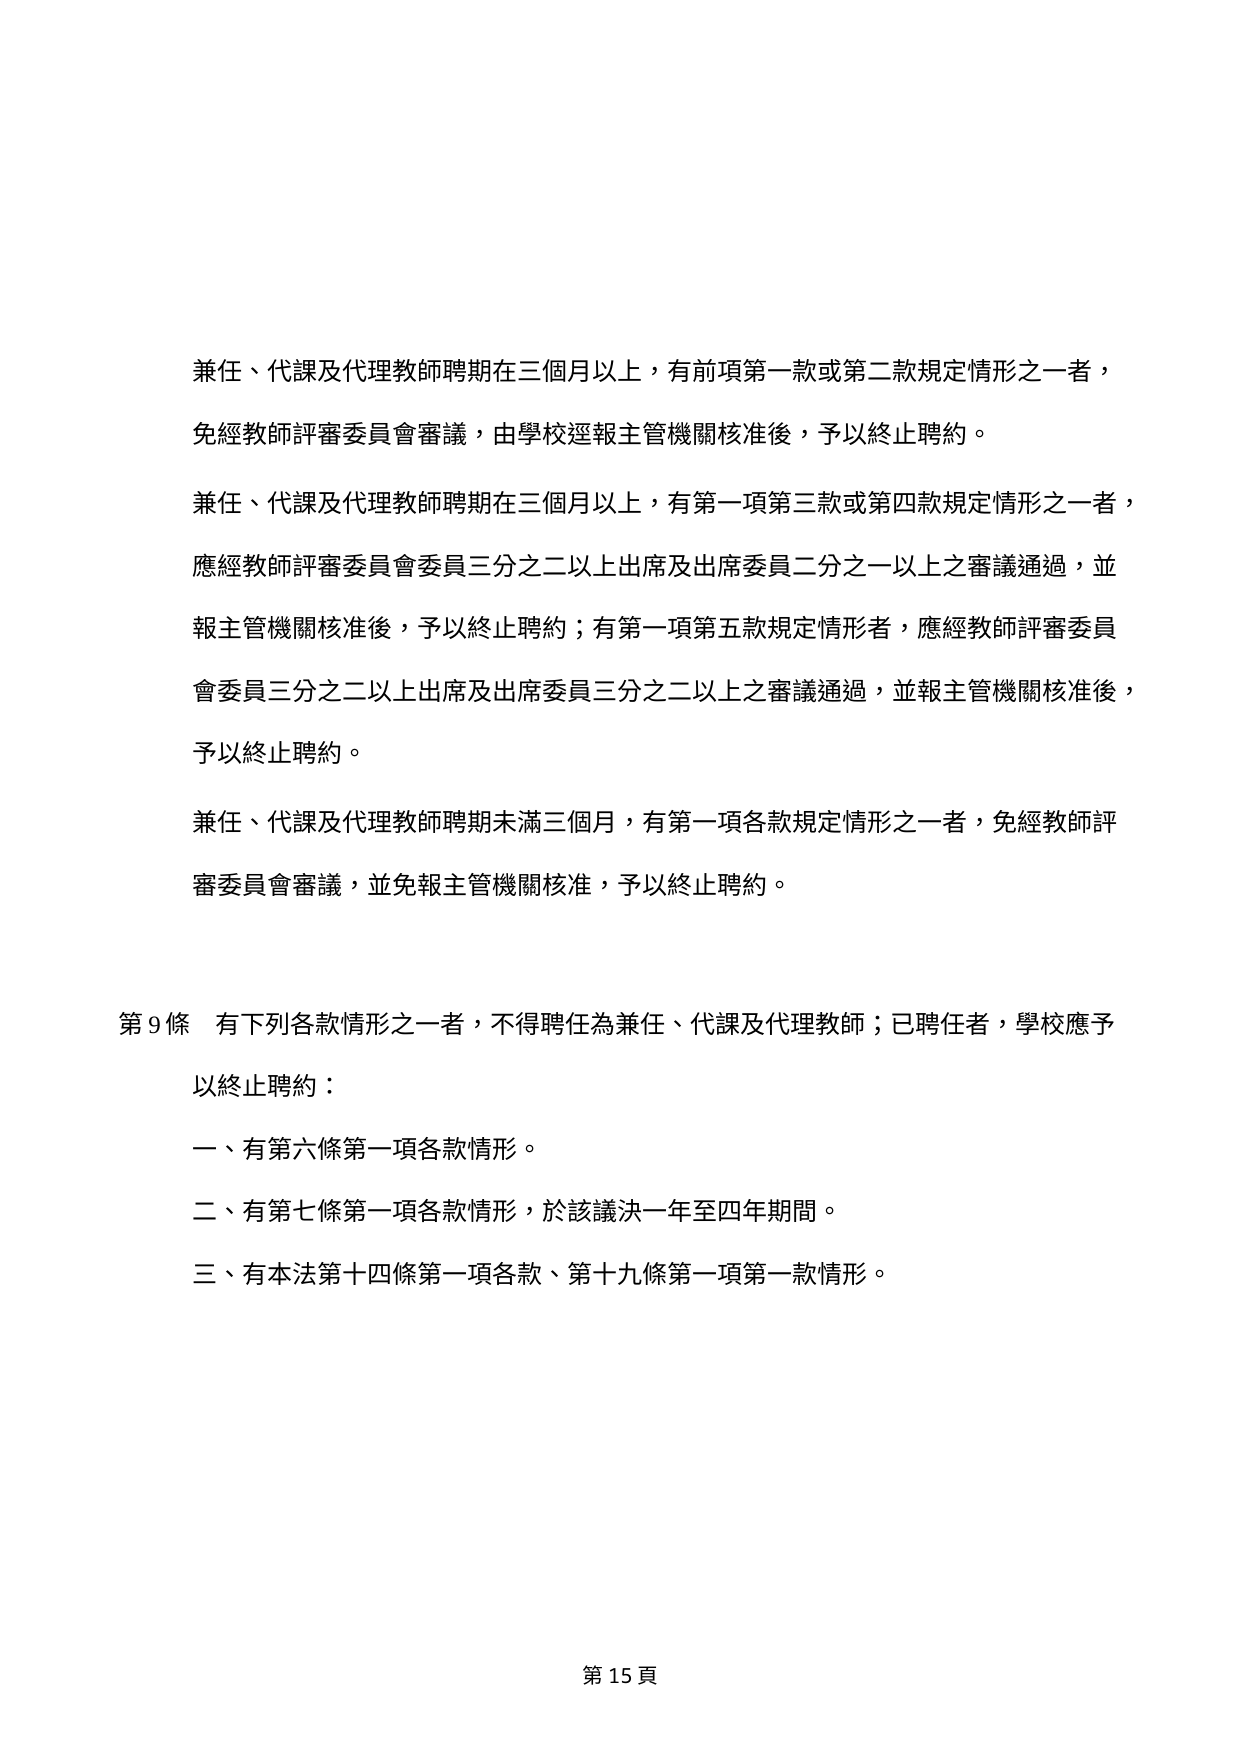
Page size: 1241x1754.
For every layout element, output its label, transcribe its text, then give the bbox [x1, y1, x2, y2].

text 二、有第七條第一項各款情形，於該議決一年至四年期間。 [192, 1168, 1122, 1231]
text 兼任、代課及代理教師聘期在三個月以上，有前項第一款或第二款規定情形之一者，免經教師評審委員會審議，由學校逕報主管機關核准後，予以終止聘約。 [192, 328, 1122, 453]
text 一、有第六條第一項各款情形。 [192, 1106, 1122, 1168]
text 兼任、代課及代理教師聘期未滿三個月，有第一項各款規定情形之一者，免經教師評審委員會審議，並免報主管機關核准，予以終止聘約。 [192, 779, 1122, 904]
text 兼任、代課及代理教師聘期在三個月以上，有第一項第三款或第四款規定情形之一者，應經教師評審委員會委員三分之二以上出席及出席委員二分之一以上之審議通過，並報主管機關核准後，予以終止聘約；有第一項第五款規定情形者，應經教師評審委員會委員三分之二以上出席及出席委員三分之二以上之審議通過，並報主管機關核准後，予以終止聘約。 [192, 460, 1122, 772]
text 第9條 有下列各款情形之一者，不得聘任為兼任、代課及代理教師；已聘任者，學校應予以終止聘約： [118, 981, 1122, 1106]
text 三、有本法第十四條第一項各款、第十九條第一項第一款情形。 [192, 1231, 1122, 1293]
